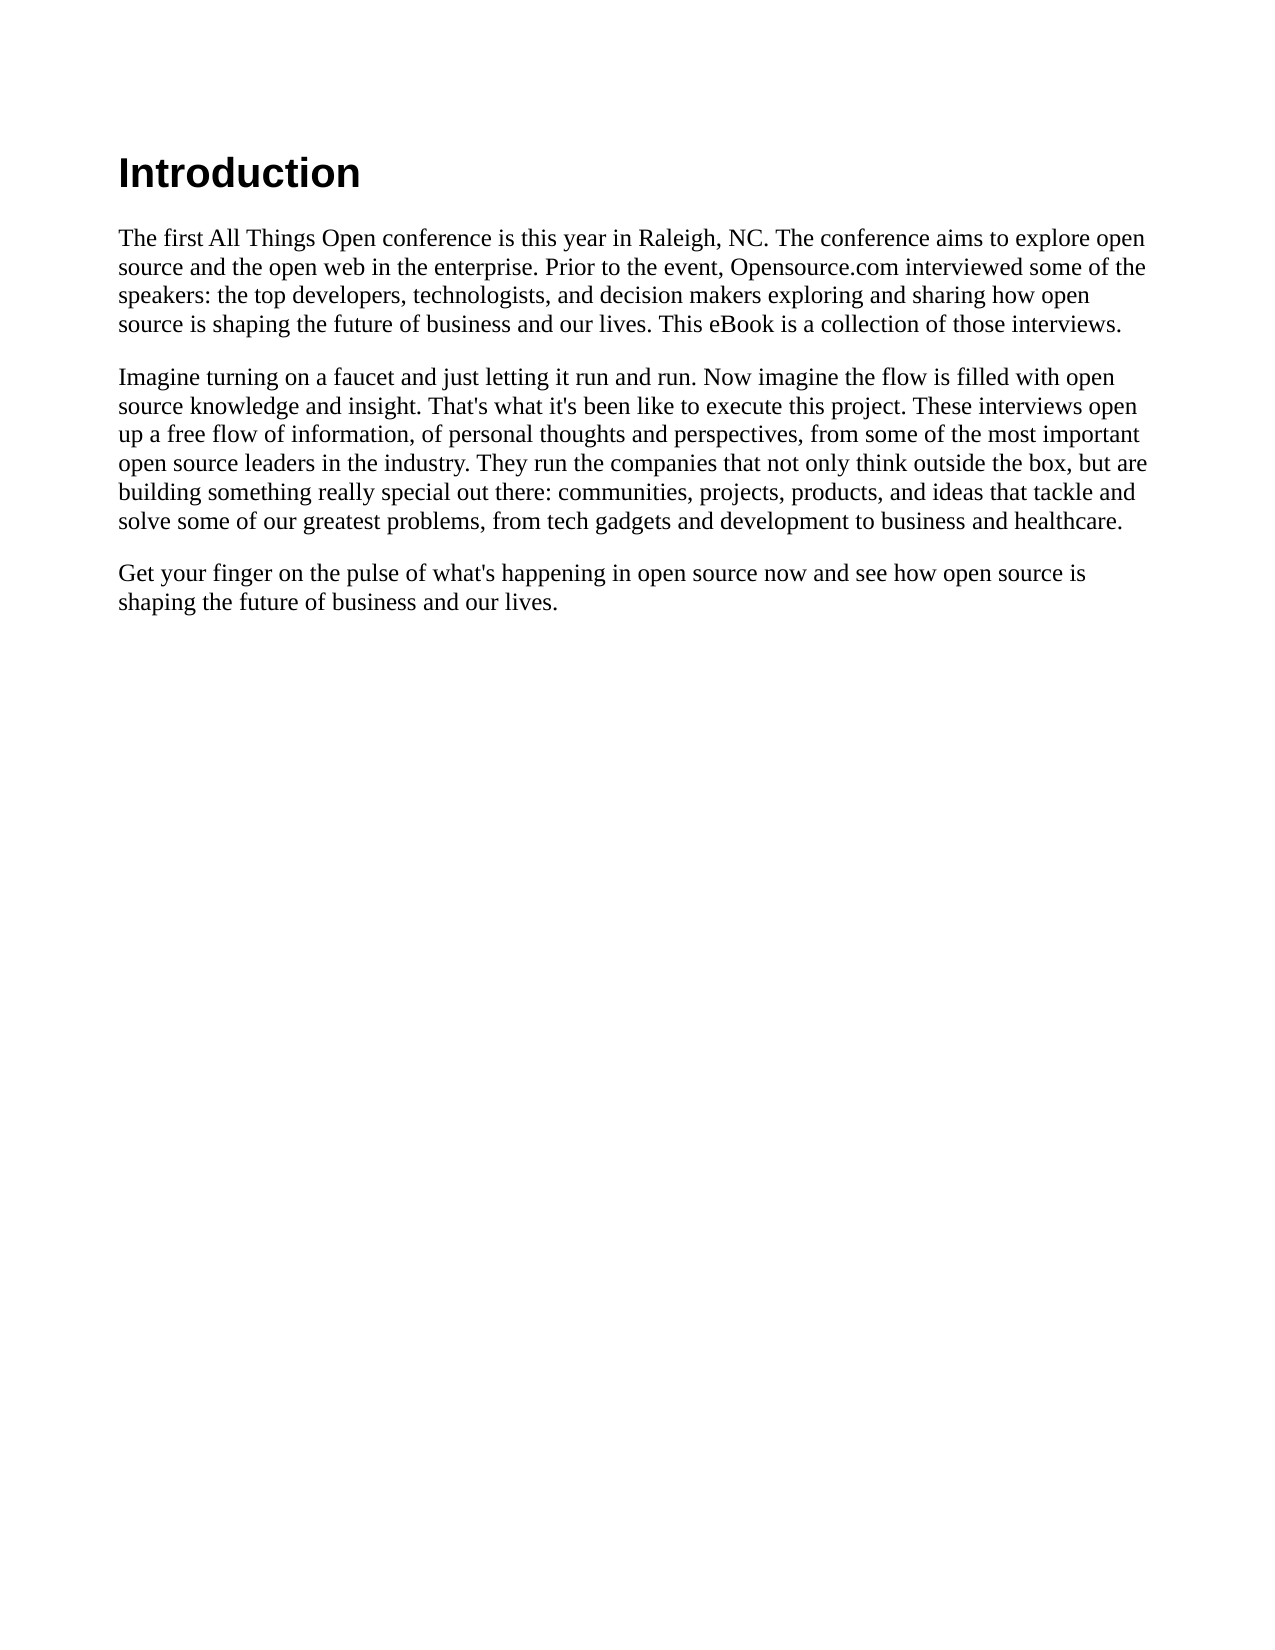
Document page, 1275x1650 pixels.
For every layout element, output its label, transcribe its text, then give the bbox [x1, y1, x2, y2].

text Get your finger on the pulse of what's happening in open source now and see how open source is shaping the future of business and our lives. [118, 558, 1157, 616]
text Imagine turning on a faucet and just letting it run and run. Now imagine the flow is filled with open source knowledge and insight. That's what it's been like to execute this project. These interviews open up a free flow of information, of personal thoughts and perspectives, from some of the most important open source leaders in the industry. They run the companies that not only think outside the box, but are building something really special out there: communities, projects, products, and ideas that tackle and solve some of our greatest problems, from tech gadgets and development to business and healthcare. [118, 362, 1157, 534]
text The first All Things Open conference is this year in Raleigh, NC. The conference aims to explore open source and the open web in the enterprise. Prior to the event, Opensource.com interviewed some of the speakers: the top developers, technologists, and decision makers exploring and sharing how open source is shaping the future of business and our lives. This eBook is a collection of those interviews. [118, 223, 1157, 338]
subtitle Introduction [118, 148, 1157, 196]
